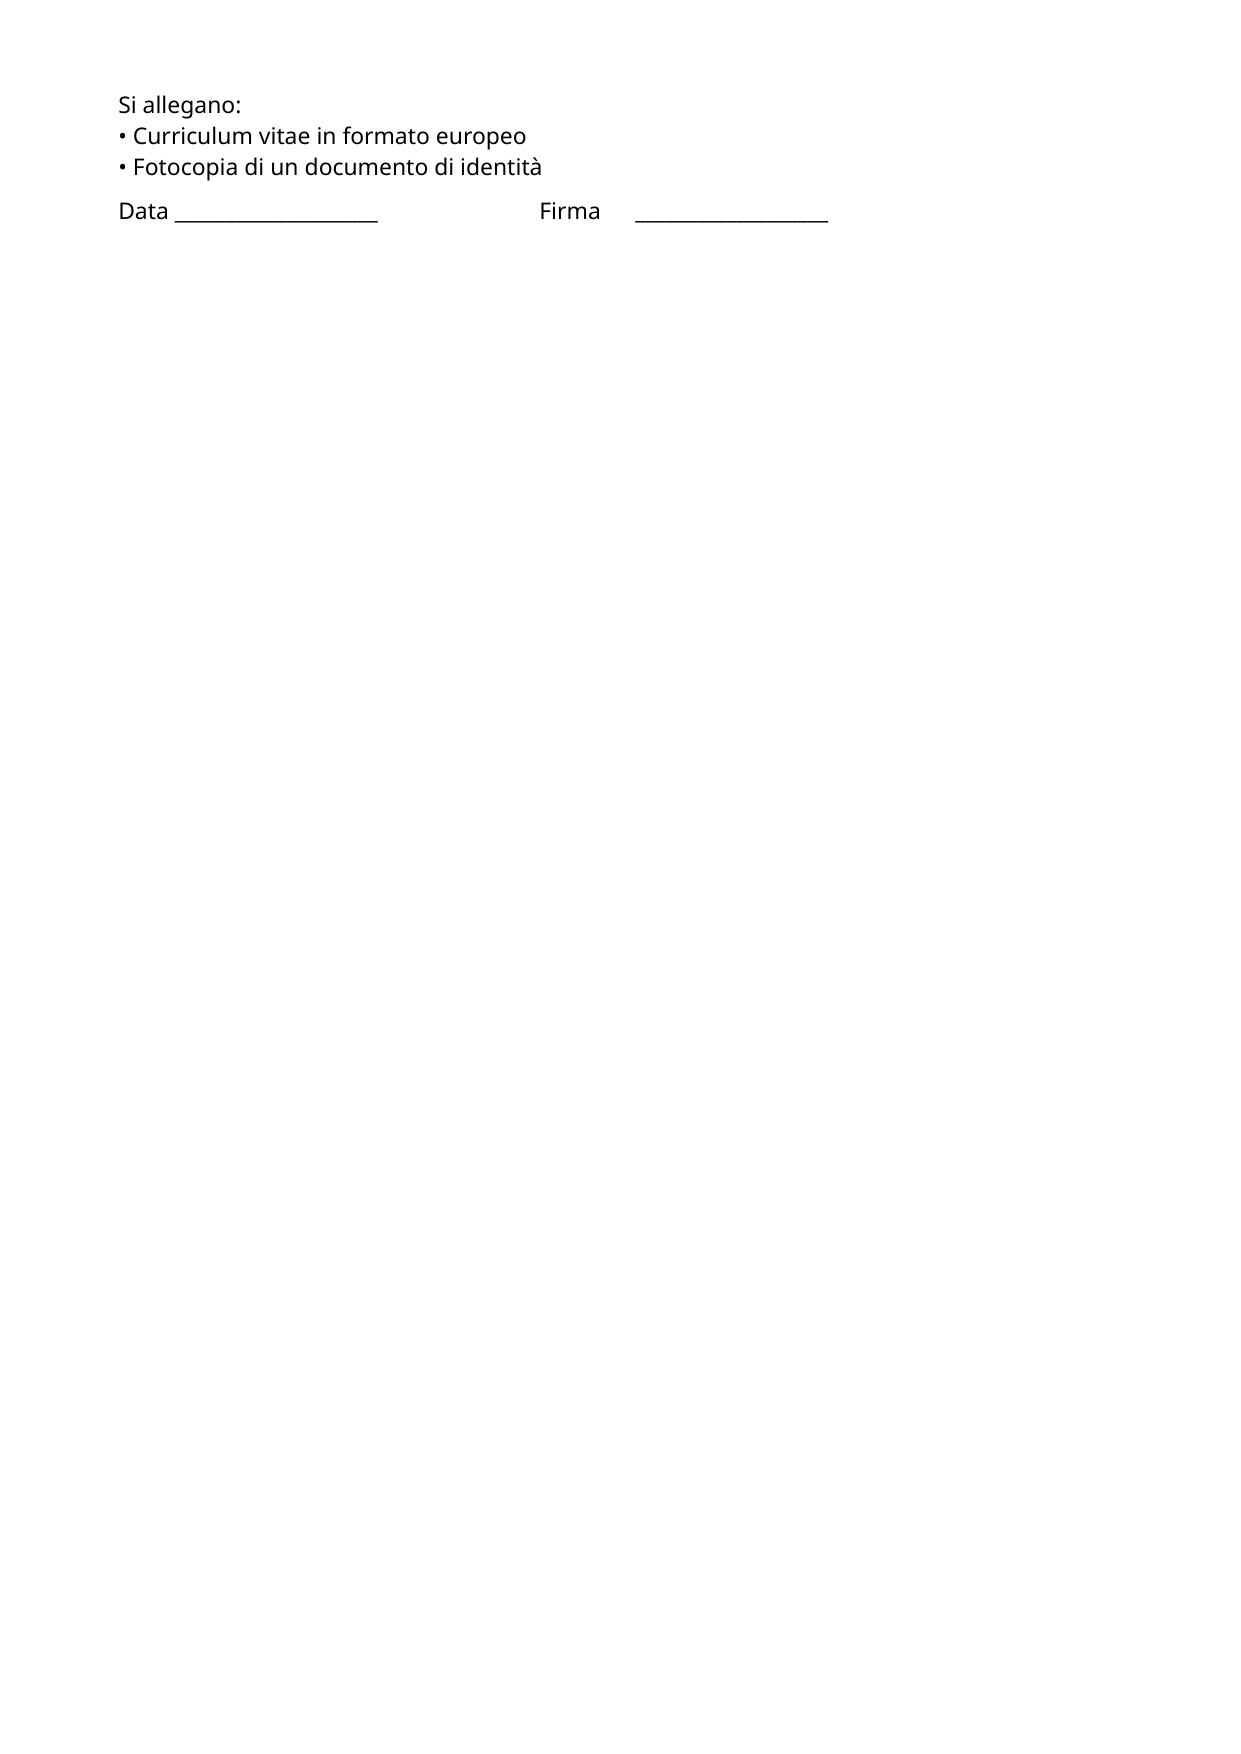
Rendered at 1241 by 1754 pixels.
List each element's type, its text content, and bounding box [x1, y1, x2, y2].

text Si allegano: [118, 88, 1122, 120]
text • Curriculum vitae in formato europeo [118, 120, 1122, 151]
text • Fotocopia di un documento di identità [118, 151, 1122, 182]
text Data ____________________ Firma ___________________ [118, 195, 1122, 226]
